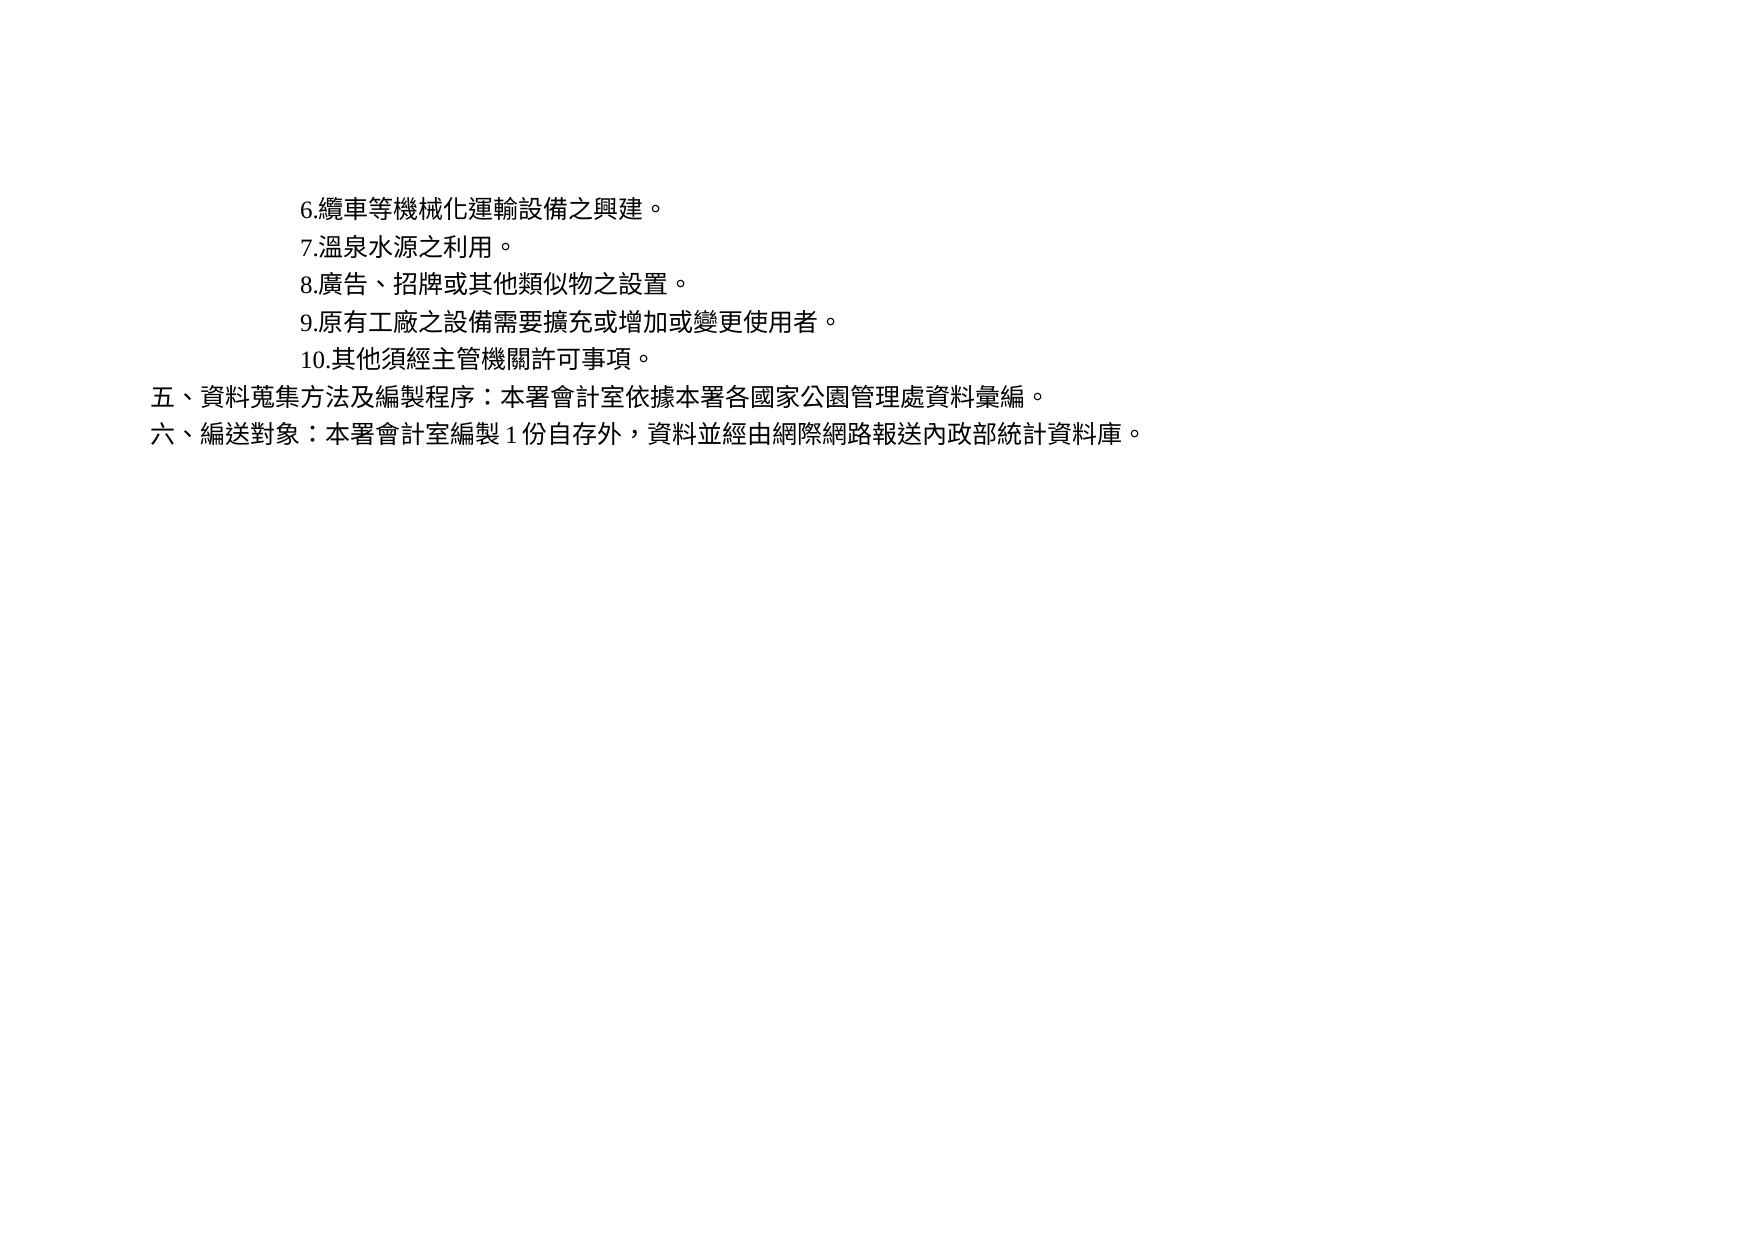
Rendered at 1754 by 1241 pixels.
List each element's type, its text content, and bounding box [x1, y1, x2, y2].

text 9.原有工廠之設備需要擴充或增加或變更使用者。 [150, 301, 1624, 339]
text 六、編送對象：本署會計室編製1份自存外，資料並經由網際網路報送內政部統計資料庫。 [150, 414, 1624, 451]
text 10.其他須經主管機關許可事項。 [150, 339, 1624, 376]
text 7.溫泉水源之利用。 [150, 226, 1624, 264]
text 8.廣告、招牌或其他類似物之設置。 [150, 264, 1624, 301]
text 6.纜車等機械化運輸設備之興建。 [150, 189, 1624, 226]
text 五、資料蒐集方法及編製程序：本署會計室依據本署各國家公園管理處資料彙編。 [150, 376, 1624, 414]
